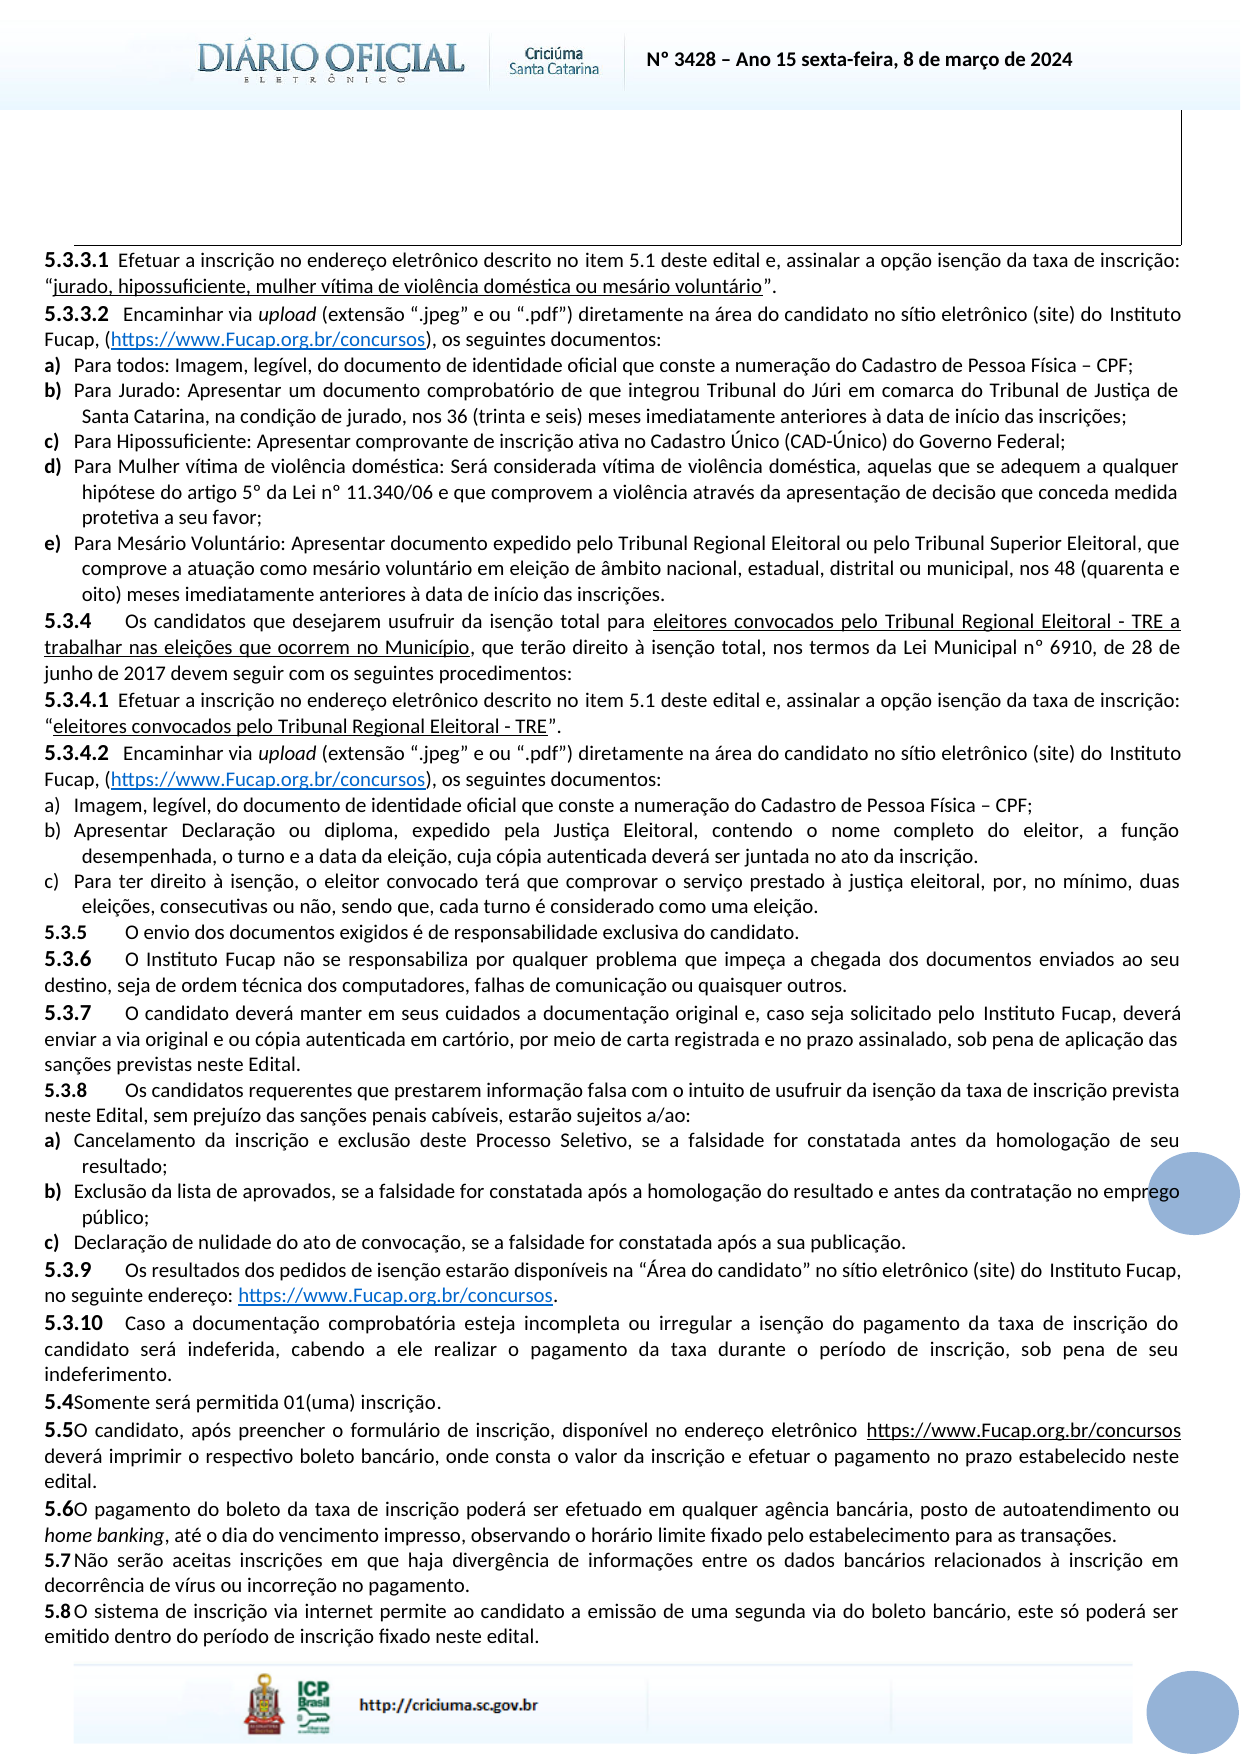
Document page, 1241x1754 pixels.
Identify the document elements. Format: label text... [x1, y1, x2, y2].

list O Instituto Fucap não se responsabiliza por qualquer problema que impeça a chegada dos documentos enviados ao seu destino, seja de ordem técnica dos computadores, falhas de comunicação ou quaisquer outros. [44, 944, 1181, 998]
list Para Mesário Voluntário: Apresentar documento expedido pelo Tribunal Regional Eleitoral ou pelo Tribunal Superior Eleitoral, que comprove a atuação como mesário voluntário em eleição de âmbito nacional, estadual, distrital ou municipal, nos 48 (quarenta e oito) meses imediatamente anteriores à data de início das inscrições. [44, 530, 1181, 606]
list Para ter direito à isenção, o eleitor convocado terá que comprovar o serviço prestado à justiça eleitoral, por, no mínimo, duas eleições, consecutivas ou não, sendo que, cada turno é considerado como uma eleição. [44, 868, 1181, 919]
list Somente será permitida 01(uma) inscrição. [44, 1387, 1181, 1415]
list Não serão aceitas inscrições em que haja divergência de informações entre os dados bancários relacionados à inscrição em decorrência de vírus ou incorreção no pagamento. [44, 1547, 1181, 1598]
list Para todos: Imagem, legível, do documento de identidade oficial que conste a numeração do Cadastro de Pessoa Física – CPF; [44, 352, 1181, 377]
list O sistema de inscrição via internet permite ao candidato a emissão de uma segunda via do boleto bancário, este só poderá ser emitido dentro do período de inscrição fixado neste edital. [44, 1598, 1181, 1649]
list Imagem, legível, do documento de identidade oficial que conste a numeração do Cadastro de Pessoa Física – CPF; [44, 792, 1181, 817]
list Apresentar Declaração ou diploma, expedido pela Justiça Eleitoral, contendo o nome completo do eleitor, a função desempenhada, o turno e a data da eleição, cuja cópia autenticada deverá ser juntada no ato da inscrição. [44, 817, 1181, 868]
list O candidato, após preencher o formulário de inscrição, disponível no endereço eletrônico https://www.Fucap.org.br/concursos deverá imprimir o respectivo boleto bancário, onde consta o valor da inscrição e efetuar o pagamento no prazo estabelecido neste edital. [44, 1415, 1181, 1494]
list Para Hipossuficiente: Apresentar comprovante de inscrição ativa no Cadastro Único (CAD-Único) do Governo Federal; [44, 428, 1181, 454]
list Declaração de nulidade do ato de convocação, se a falsidade for constatada após a sua publicação. [44, 1229, 1181, 1255]
list O envio dos documentos exigidos é de responsabilidade exclusiva do candidato. [44, 919, 1181, 944]
list Os candidatos requerentes que prestarem informação falsa com o intuito de usufruir da isenção da taxa de inscrição prevista neste Edital, sem prejuízo das sanções penais cabíveis, estarão sujeitos a/ao: [44, 1077, 1181, 1128]
list Caso a documentação comprobatória esteja incompleta ou irregular a isenção do pagamento da taxa de inscrição do candidato será indeferida, cabendo a ele realizar o pagamento da taxa durante o período de inscrição, sob pena de seu indeferimento. [44, 1308, 1181, 1387]
list Para Jurado: Apresentar um documento comprobatório de que integrou Tribunal do Júri em comarca do Tribunal de Justiça de Santa Catarina, na condição de jurado, nos 36 (trinta e seis) meses imediatamente anteriores à data de início das inscrições; [44, 377, 1181, 428]
list Cancelamento da inscrição e exclusão deste Processo Seletivo, se a falsidade for constatada antes da homologação de seu resultado; [44, 1128, 1181, 1178]
list O candidato deverá manter em seus cuidados a documentação original e, caso seja solicitado pelo Instituto Fucap, deverá enviar a via original e ou cópia autenticada em cartório, por meio de carta registrada e no prazo assinalado, sob pena de aplicação das sanções previstas neste Edital. [44, 998, 1181, 1077]
list Encaminhar via upload (extensão “.jpeg” e ou “.pdf”) diretamente na área do candidato no sítio eletrônico (site) do Instituto Fucap, (https://www.Fucap.org.br/concursos), os seguintes documentos: [44, 738, 1181, 792]
list Os candidatos que desejarem usufruir da isenção total para eleitores convocados pelo Tribunal Regional Eleitoral - TRE a trabalhar nas eleições que ocorrem no Município, que terão direito à isenção total, nos termos da Lei Municipal nº 6910, de 28 de junho de 2017 devem seguir com os seguintes procedimentos: [44, 606, 1181, 685]
list Encaminhar via upload (extensão “.jpeg” e ou “.pdf”) diretamente na área do candidato no sítio eletrônico (site) do Instituto Fucap, (https://www.Fucap.org.br/concursos), os seguintes documentos: [44, 299, 1181, 352]
list Efetuar a inscrição no endereço eletrônico descrito no item 5.1 deste edital e, assinalar a opção isenção da taxa de inscrição: “eleitores convocados pelo Tribunal Regional Eleitoral - TRE”. [44, 685, 1181, 738]
list Exclusão da lista de aprovados, se a falsidade for constatada após a homologação do resultado e antes da contratação no emprego público; [44, 1178, 1168, 1229]
list Para Mulher vítima de violência doméstica: Será considerada vítima de violência doméstica, aquelas que se adequem a qualquer hipótese do artigo 5º da Lei nº 11.340/06 e que comprovem a violência através da apresentação de decisão que conceda medida protetiva a seu favor; [44, 454, 1181, 530]
list Efetuar a inscrição no endereço eletrônico descrito no item 5.1 deste edital e, assinalar a opção isenção da taxa de inscrição: “jurado, hipossuficiente, mulher vítima de violência doméstica ou mesário voluntário”. [44, 245, 1181, 299]
list O pagamento do boleto da taxa de inscrição poderá ser efetuado em qualquer agência bancária, posto de autoatendimento ou home banking, até o dia do vencimento impresso, observando o horário limite fixado pelo estabelecimento para as transações. [44, 1494, 1181, 1547]
list Os resultados dos pedidos de isenção estarão disponíveis na “Área do candidato” no sítio eletrônico (site) do Instituto Fucap, no seguinte endereço: https://www.Fucap.org.br/concursos. [44, 1255, 1181, 1308]
